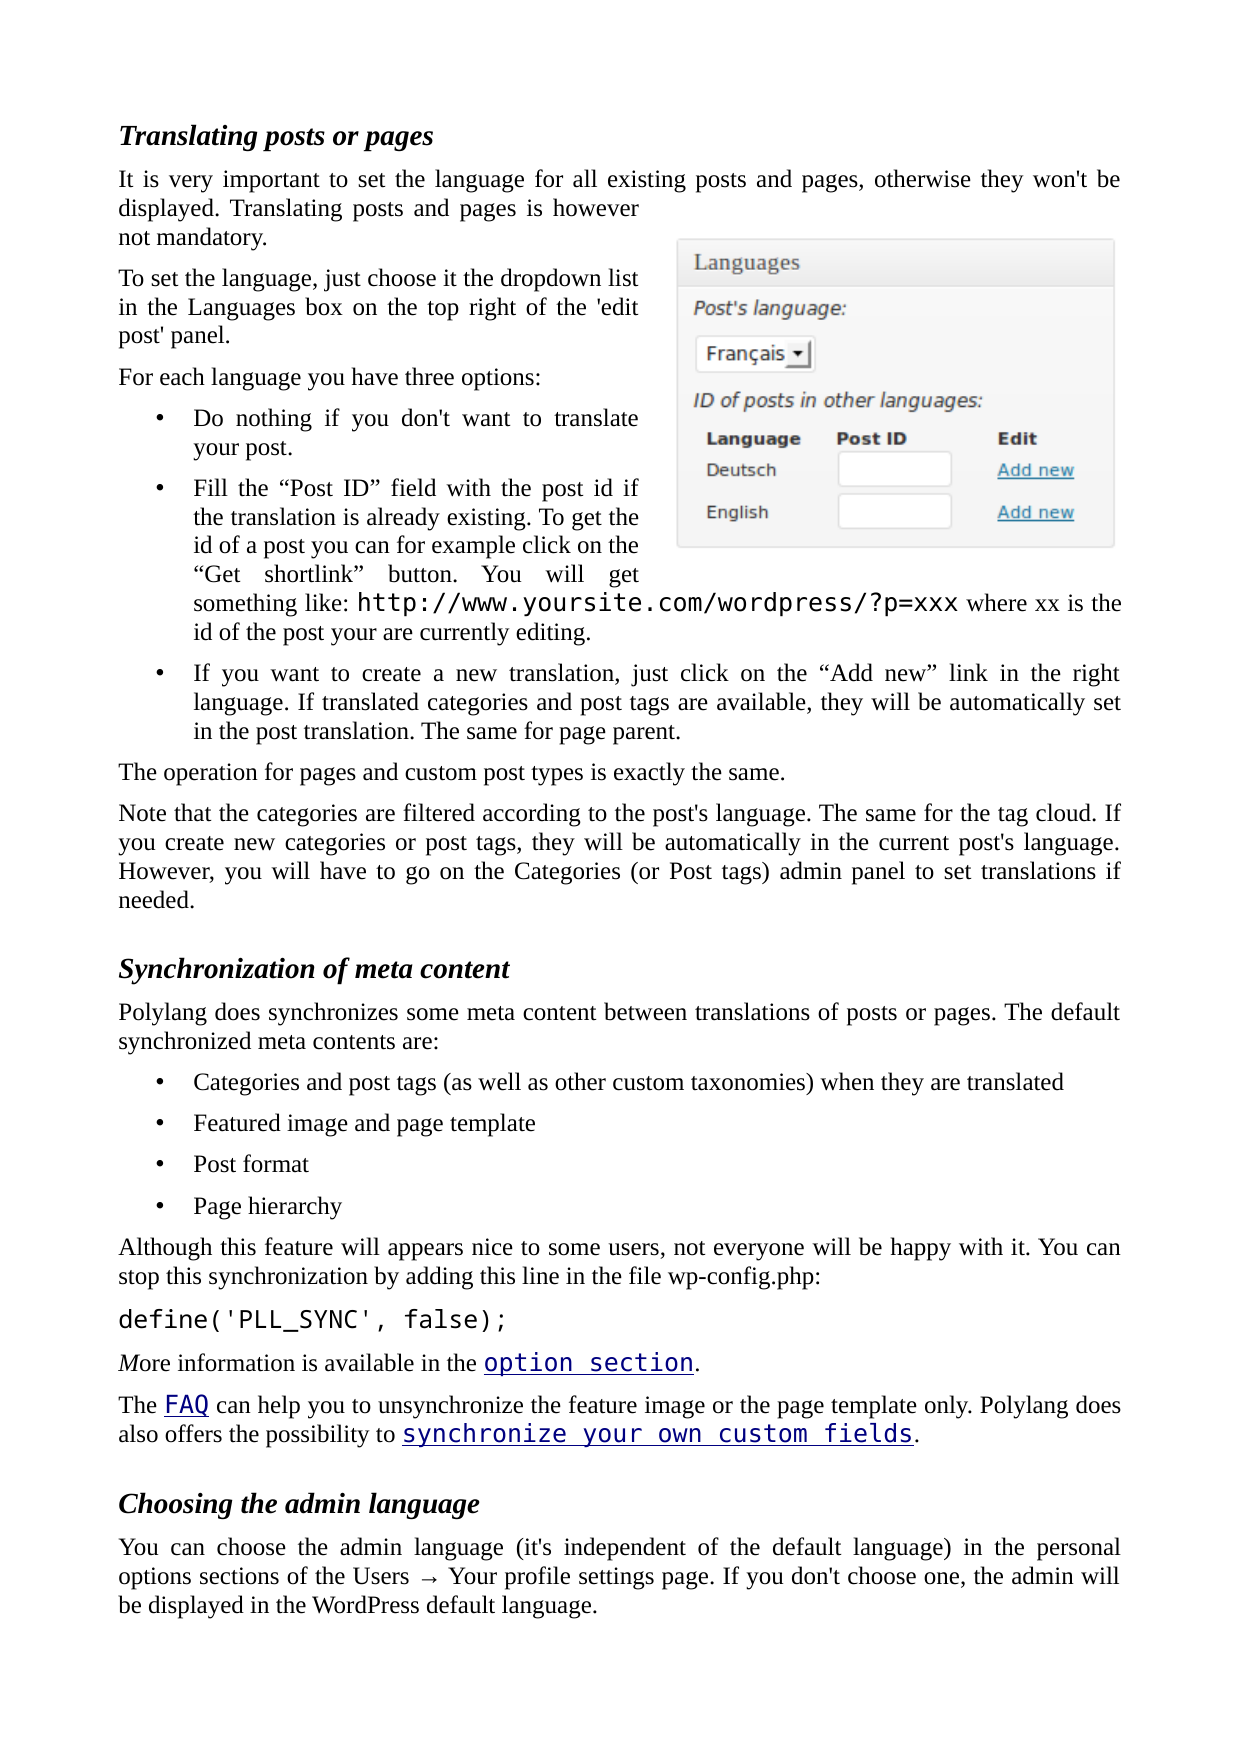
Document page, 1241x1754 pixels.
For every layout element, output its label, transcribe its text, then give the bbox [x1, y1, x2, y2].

subtitle Choosing the admin language [118, 1486, 1122, 1520]
text More information is available in the option section. [118, 1348, 1122, 1378]
text The FAQ can help you to unsynchronize the feature image or the page template only. Polylang does also offers the possibility to synchronize your own custom fields. [118, 1390, 1122, 1449]
subtitle Translating posts or pages [118, 118, 1122, 152]
list Featured image and page template [156, 1108, 1122, 1137]
text Although this feature will appears nice to some users, not everyone will be happy with it. You can stop this synchronization by adding this line in the file wp-config.php: [118, 1232, 1122, 1289]
list Post format [156, 1149, 1122, 1178]
text Polylang does synchronizes some meta content between translations of posts or pages. The default synchronized meta contents are: [118, 997, 1122, 1054]
list Page hierarchy [156, 1191, 1122, 1219]
list Do nothing if you don't want to translate your post. [156, 403, 669, 460]
text It is very important to set the language for all existing posts and pages, otherwise they won't be displayed. Translating posts and pages is however not mandatory. [118, 164, 1122, 250]
list Fill the “Post ID” field with the post id if the translation is already existing. To get the id of a post you can for example click on the “Get shortlink” button. You will get something like: http://www.yoursite.com/wordpress/?p=xxx where xx is the id of the post your are currently editing. [156, 473, 1122, 646]
text You can choose the admin language (it's independent of the default language) in the personal options sections of the Users → Your profile settings page. If you don't choose one, the admin will be displayed in the WordPress default language. [118, 1532, 1122, 1619]
picture [669, 234, 1123, 556]
text define('PLL_SYNC', false); [118, 1302, 1122, 1336]
text For each language you have three options: [118, 362, 669, 390]
text Note that the categories are filtered according to the post's language. The same for the tag cloud. If you create new categories or post tags, they will be automatically in the current post's language. However, you will have to go on the Categories (or Post tags) admin panel to set translations if needed. [118, 798, 1122, 913]
text The operation for pages and custom post types is exactly the same. [118, 757, 1122, 786]
list If you want to create a new translation, just click on the “Add new” link in the right language. If translated categories and post tags are available, they will be automatically set in the post translation. The same for page parent. [156, 658, 1122, 745]
text To set the language, just choose it the dropdown list in the Languages box on the top right of the 'edit post' panel. [118, 263, 669, 349]
list Categories and post tags (as well as other custom taxonomies) when they are translated [156, 1067, 1122, 1096]
subtitle Synchronization of meta content [118, 951, 1122, 984]
